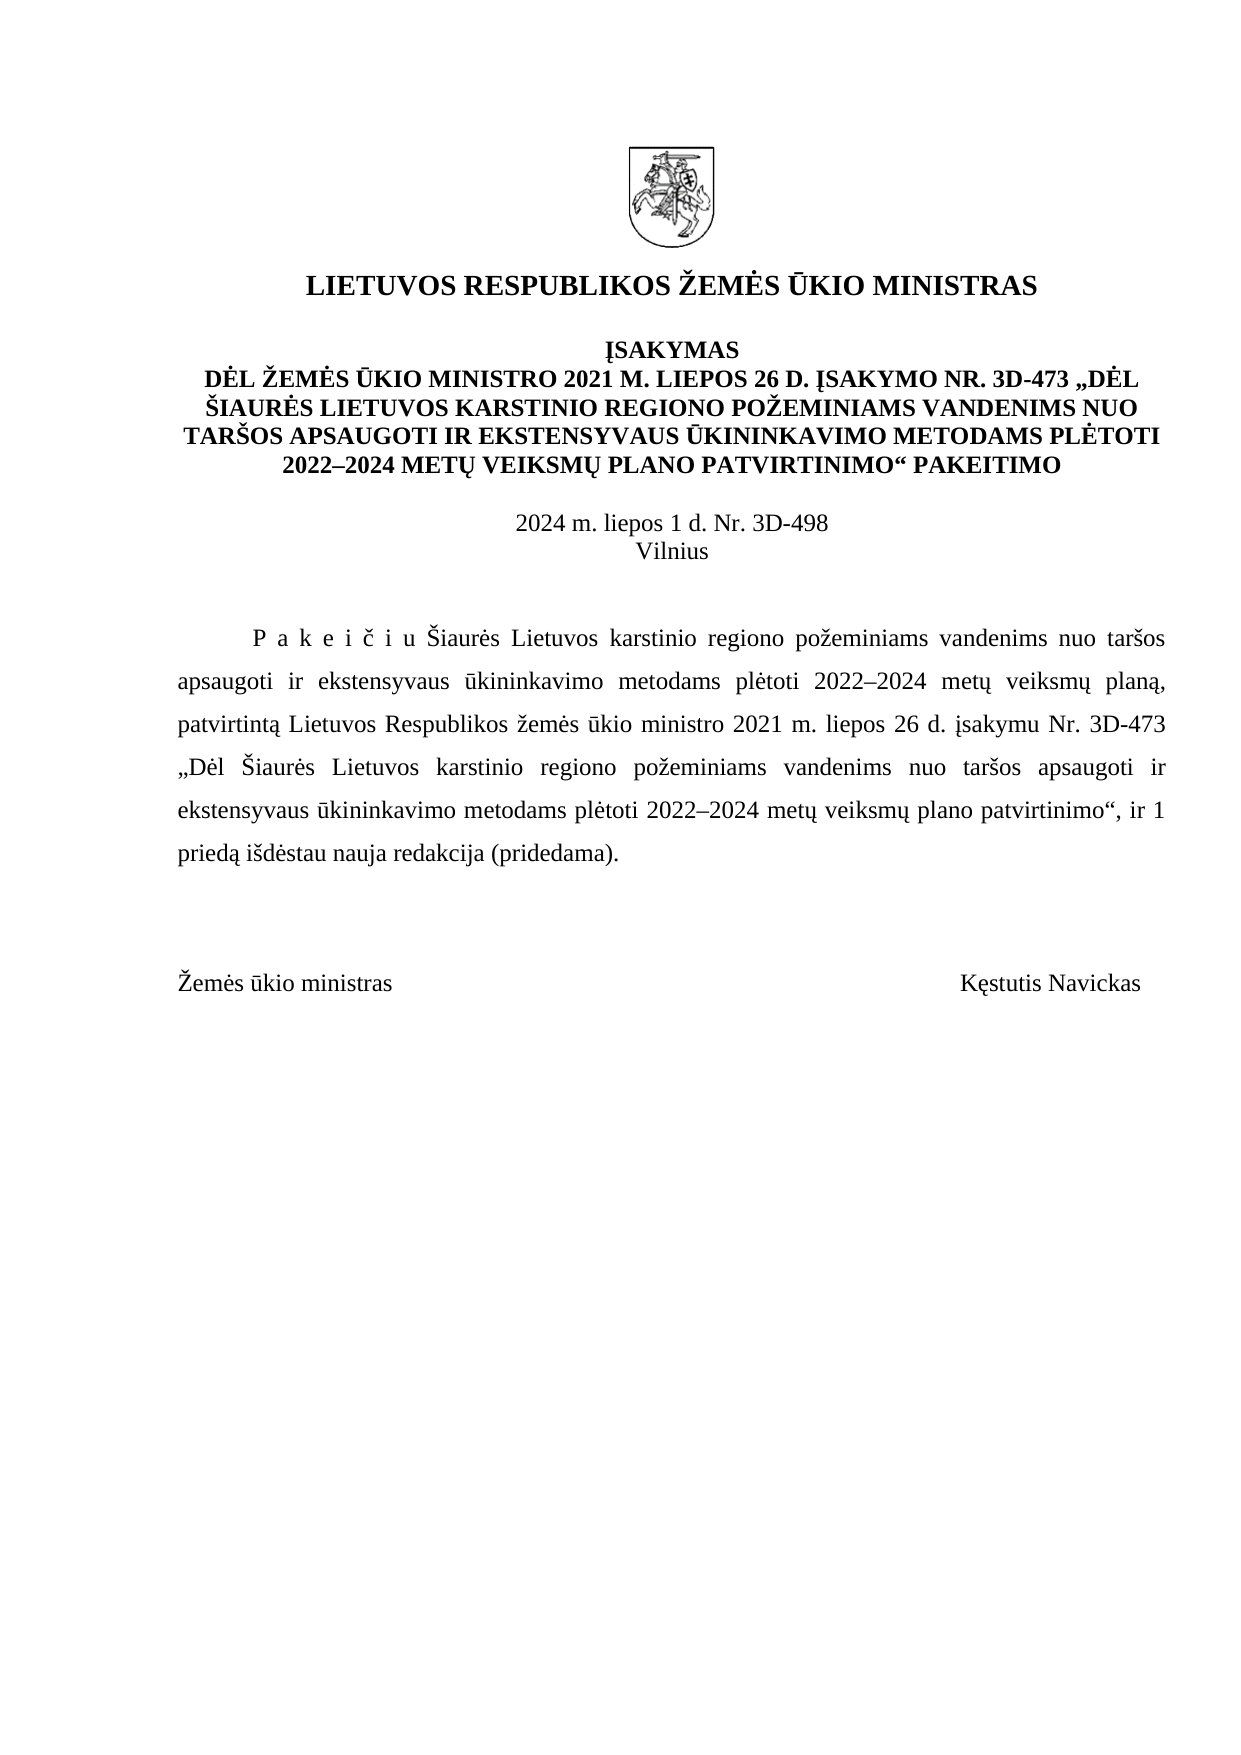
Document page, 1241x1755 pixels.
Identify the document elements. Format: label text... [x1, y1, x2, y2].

text Žemės ūkio ministras Kęstutis Navickas [177, 968, 1167, 996]
text Vilnius [177, 536, 1167, 565]
text LIETUVOS RESPUBLIKOS ŽEMĖS ŪKIO MINISTRAS [177, 268, 1167, 302]
text P a k e i č i u Šiaurės Lietuvos karstinio regiono požeminiams vandenims nuo taršos apsaugoti ir ekstensyvaus ūkininkavimo metodams plėtoti 2022–2024 metų veiksmų planą, patvirtintą Lietuvos Respublikos žemės ūkio ministro 2021 m. liepos 26 d. įsakymu Nr. 3D-473 „Dėl Šiaurės Lietuvos karstinio regiono požeminiams vandenims nuo taršos apsaugoti ir ekstensyvaus ūkininkavimo metodams plėtoti 2022–2024 metų veiksmų plano patvirtinimo“, ir 1 priedą išdėstau nauja redakcija (pridedama). [177, 623, 1167, 867]
text ĮSAKYMAS [177, 335, 1167, 364]
text DĖL ŽEMĖS ŪKIO MINISTRO 2021 M. LIEPOS 26 D. ĮSAKYMO nR. 3d-473 „DĖL ŠIAURĖS LIETUVOS KARSTINIO REGIONO POŽEMINIAMS VANDENIMS NUO TARŠOS APSAUGOTI IR EKSTENSYVAUS ŪKININKAVIMO METODAMS PLĖTOTI 2022–2024 METŲ VEIKSMŲ PLANO PATVIRTINIMO“ PAKEITIMO [177, 364, 1167, 479]
text 2024 m. liepos 1 d. Nr. 3D-498 [177, 508, 1167, 536]
